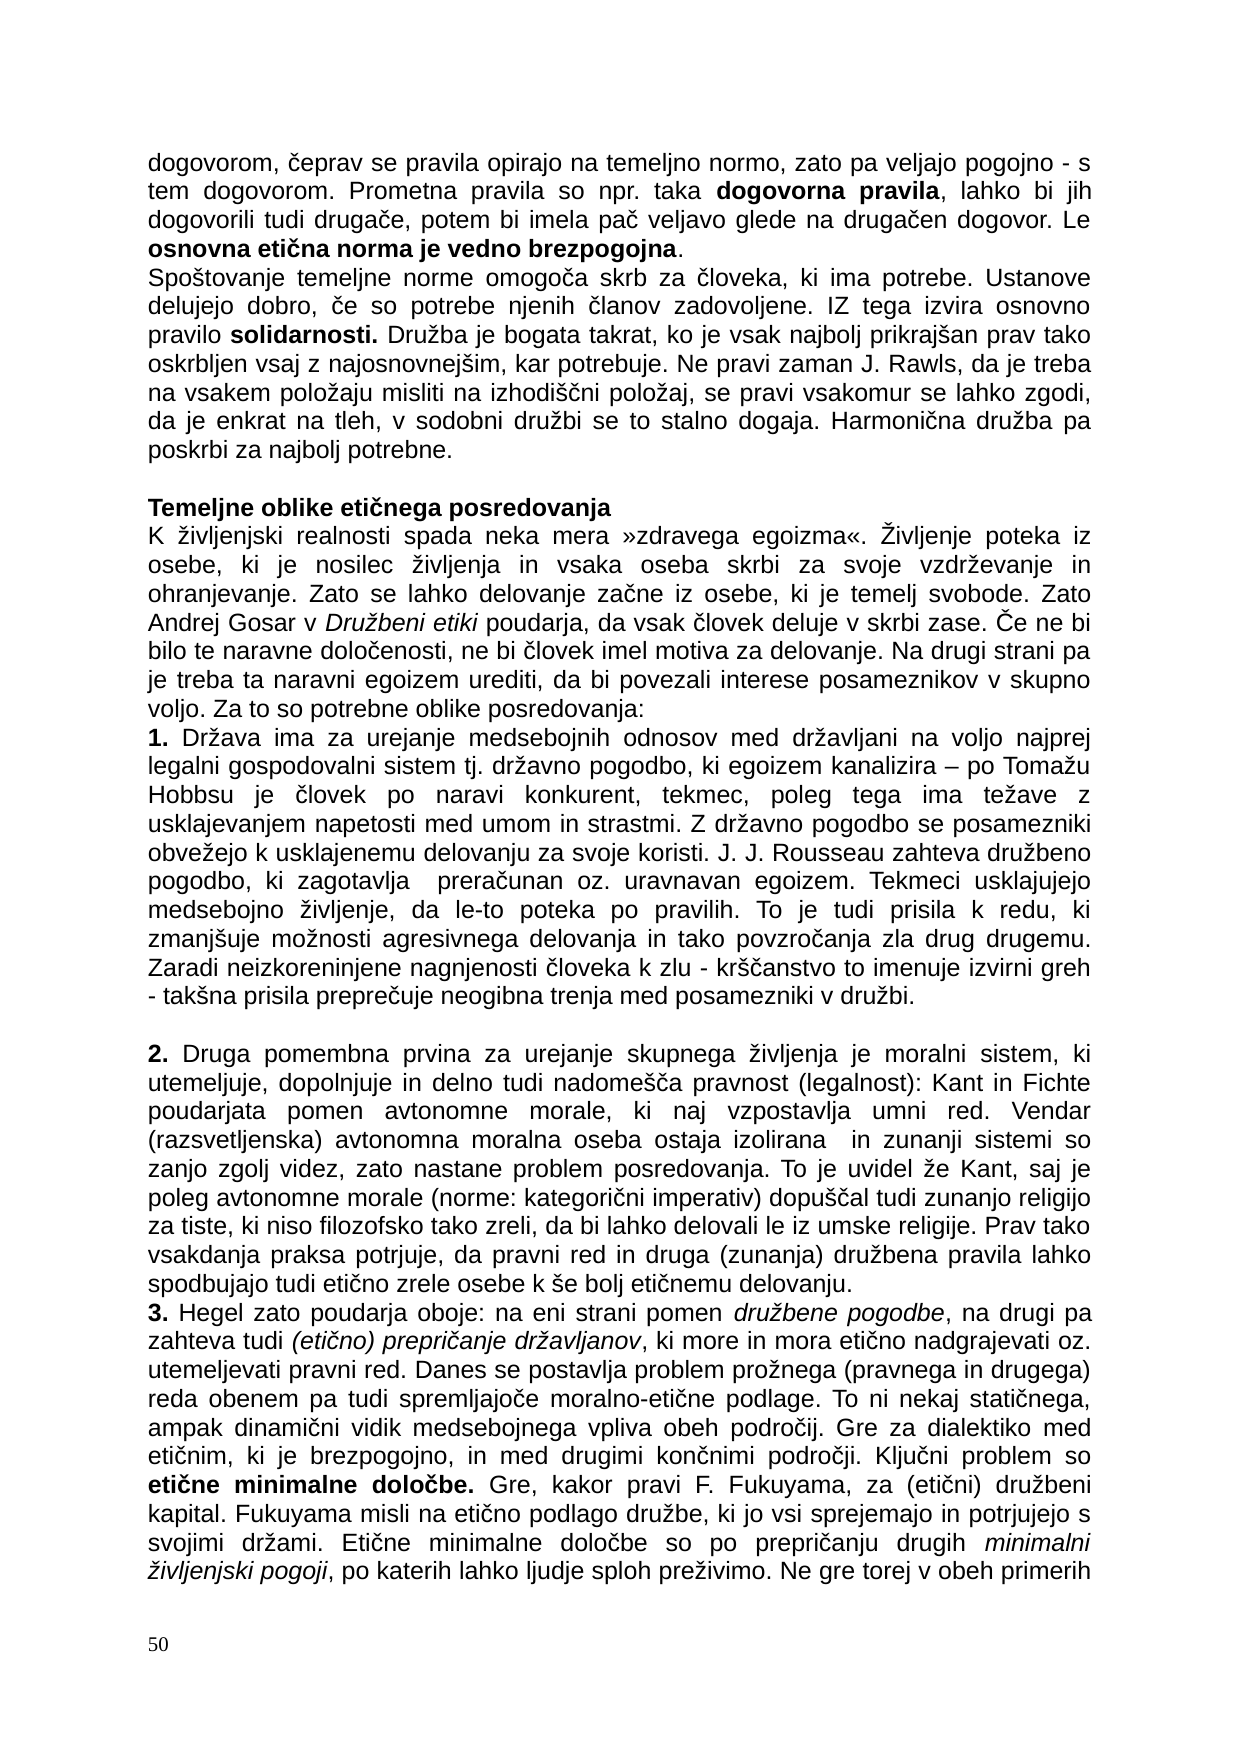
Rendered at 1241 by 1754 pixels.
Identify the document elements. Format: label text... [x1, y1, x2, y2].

text Temeljne oblike etičnega posredovanja [148, 493, 1093, 521]
text Spoštovanje temeljne norme omogoča skrb za človeka, ki ima potrebe. Ustanove delujejo dobro, če so potrebe njenih članov zadovoljene. IZ tega izvira osnovno pravilo solidarnosti. Družba je bogata takrat, ko je vsak najbolj prikrajšan prav tako oskrbljen vsaj z najosnovnejšim, kar potrebuje. Ne pravi zaman J. Rawls, da je treba na vsakem položaju misliti na izhodiščni položaj, se pravi vsakomur se lahko zgodi, da je enkrat na tleh, v sodobni družbi se to stalno dogaja. Harmonična družba pa poskrbi za najbolj potrebne. [148, 263, 1093, 464]
text 3. Hegel zato poudarja oboje: na eni strani pomen družbene pogodbe, na drugi pa zahteva tudi (etično) prepričanje državljanov, ki more in mora etično nadgrajevati oz. utemeljevati pravni red. Danes se postavlja problem prožnega (pravnega in drugega) reda obenem pa tudi spremljajoče moralno-etične podlage. To ni nekaj statičnega, ampak dinamični vidik medsebojnega vpliva obeh področij. Gre za dialektiko med etičnim, ki je brezpogojno, in med drugimi končnimi področji. Ključni problem so etične minimalne določbe. Gre, kakor pravi F. Fukuyama, za (etični) družbeni kapital. Fukuyama misli na etično podlago družbe, ki jo vsi sprejemajo in potrjujejo s svojimi držami. Etične minimalne določbe so po prepričanju drugih minimalni življenjski pogoji, po katerih lahko ljudje sploh preživimo. Ne gre torej v obeh primerih [148, 1298, 1093, 1585]
text 1. Država ima za urejanje medsebojnih odnosov med državljani na voljo najprej legalni gospodovalni sistem tj. državno pogodbo, ki egoizem kanalizira – po Tomažu Hobbsu je človek po naravi konkurent, tekmec, poleg tega ima težave z usklajevanjem napetosti med umom in strastmi. Z državno pogodbo se posamezniki obvežejo k usklajenemu delovanju za svoje koristi. J. J. Rousseau zahteva družbeno pogodbo, ki zagotavlja preračunan oz. uravnavan egoizem. Tekmeci usklajujejo medsebojno življenje, da le-to poteka po pravilih. To je tudi prisila k redu, ki zmanjšuje možnosti agresivnega delovanja in tako povzročanja zla drug drugemu. Zaradi neizkoreninjene nagnjenosti človeka k zlu - krščanstvo to imenuje izvirni greh - takšna prisila preprečuje neogibna trenja med posamezniki v družbi. [148, 723, 1093, 1010]
text K življenjski realnosti spada neka mera »zdravega egoizma«. Življenje poteka iz osebe, ki je nosilec življenja in vsaka oseba skrbi za svoje vzdrževanje in ohranjevanje. Zato se lahko delovanje začne iz osebe, ki je temelj svobode. Zato Andrej Gosar v Družbeni etiki poudarja, da vsak človek deluje v skrbi zase. Če ne bi bilo te naravne določenosti, ne bi človek imel motiva za delovanje. Na drugi strani pa je treba ta naravni egoizem urediti, da bi povezali interese posameznikov v skupno voljo. Za to so potrebne oblike posredovanja: [148, 521, 1093, 723]
text 2. Druga pomembna prvina za urejanje skupnega življenja je moralni sistem, ki utemeljuje, dopolnjuje in delno tudi nadomešča pravnost (legalnost): Kant in Fichte poudarjata pomen avtonomne morale, ki naj vzpostavlja umni red. Vendar (razsvetljenska) avtonomna moralna oseba ostaja izolirana in zunanji sistemi so zanjo zgolj videz, zato nastane problem posredovanja. To je uvidel že Kant, saj je poleg avtonomne morale (norme: kategorični imperativ) dopuščal tudi zunanjo religijo za tiste, ki niso filozofsko tako zreli, da bi lahko delovali le iz umske religije. Prav tako vsakdanja praksa potrjuje, da pravni red in druga (zunanja) družbena pravila lahko spodbujajo tudi etično zrele osebe k še bolj etičnemu delovanju. [148, 1039, 1093, 1298]
text dogovorom, čeprav se pravila opirajo na temeljno normo, zato pa veljajo pogojno - s tem dogovorom. Prometna pravila so npr. taka dogovorna pravila, lahko bi jih dogovorili tudi drugače, potem bi imela pač veljavo glede na drugačen dogovor. Le osnovna etična norma je vedno brezpogojna. [148, 148, 1093, 263]
